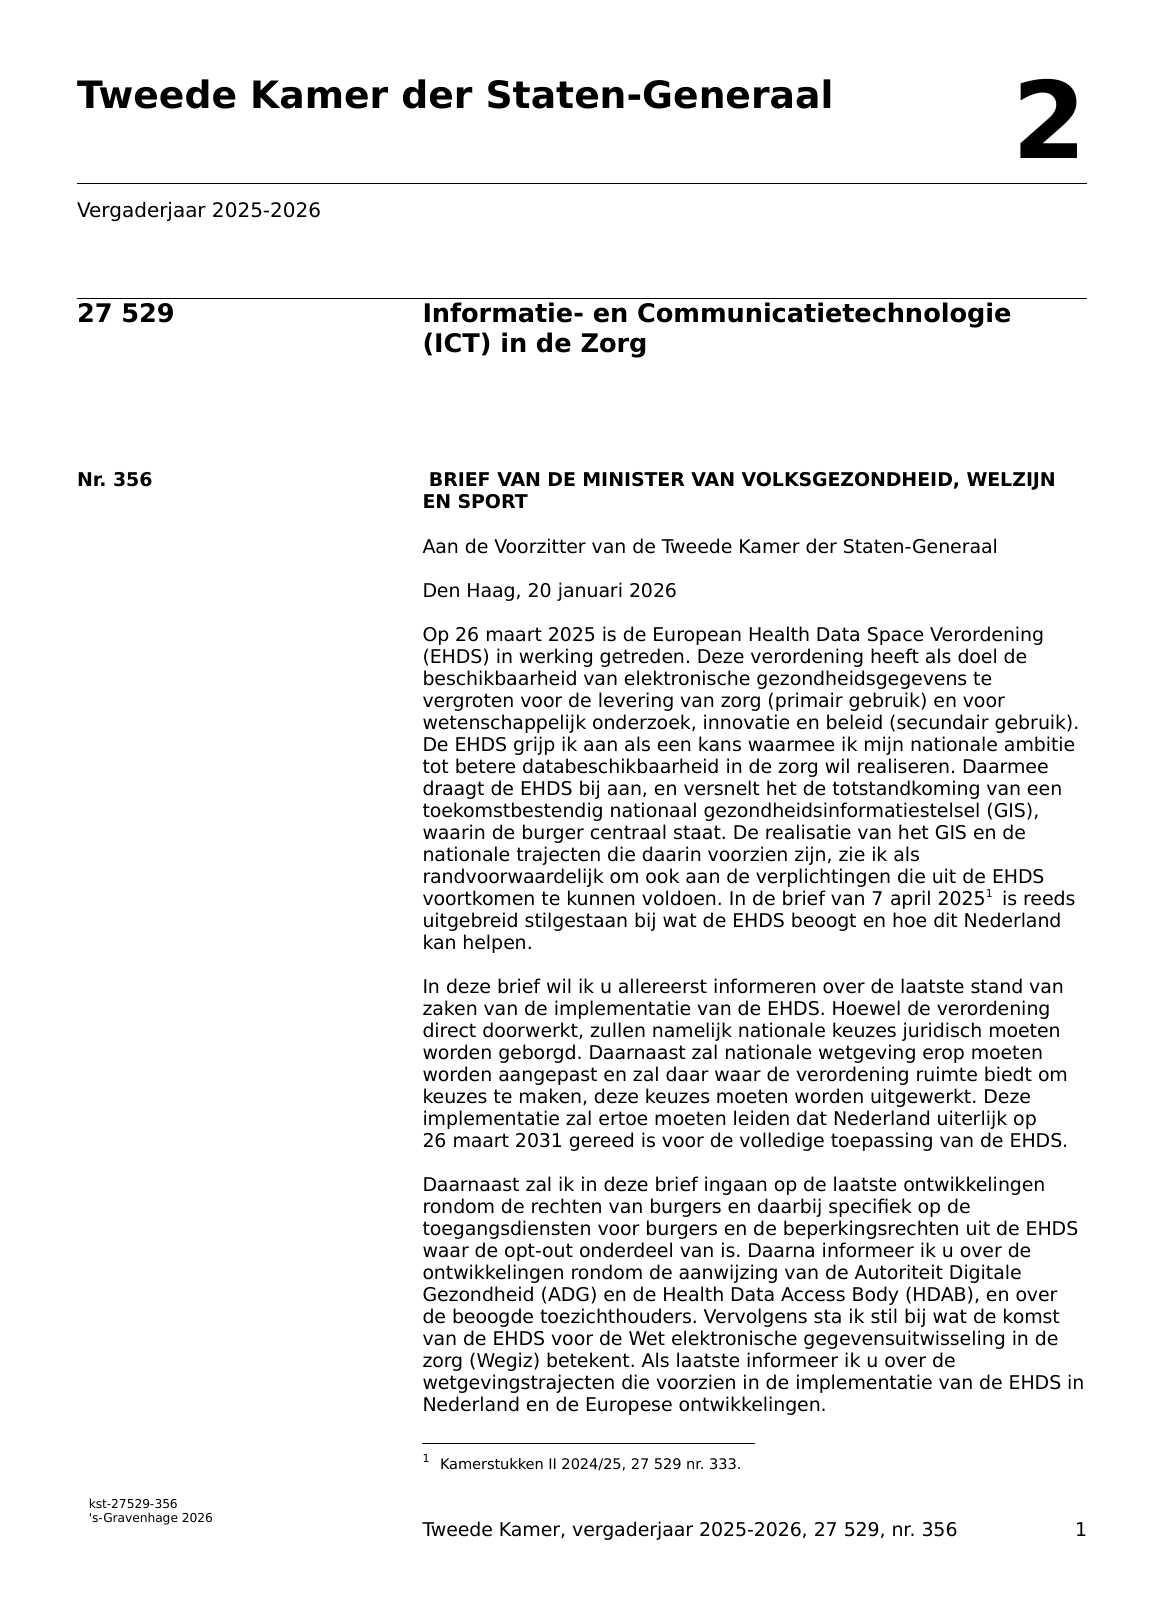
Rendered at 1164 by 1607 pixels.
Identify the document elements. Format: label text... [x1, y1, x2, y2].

text Den Haag, 20 januari 2026 [422, 580, 1087, 602]
text Kamerstukken II 2024/25, 27 529 nr. 333. [422, 1452, 1087, 1474]
table_cell Vergaderjaar 2025-2026 [77, 184, 1087, 298]
text Op 26 maart 2025 is de European Health Data Space Verordening (EHDS) in werking getreden. Deze verordening heeft als doel de beschikbaarheid van elektronische gezondheidsgegevens te vergroten voor de levering van zorg (primair gebruik) en voor wetenschappelijk onderzoek, innovatie en beleid (secundair gebruik). De EHDS grijp ik aan als een kans waarmee ik mijn nationale ambitie tot betere databeschikbaarheid in de zorg wil realiseren. Daarmee draagt de EHDS bij aan, en versnelt het de totstandkoming van een toekomstbestendig nationaal gezondheidsinformatiestelsel (GIS), waarin de burger centraal staat. De realisatie van het GIS en de nationale trajecten die daarin voorzien zijn, zie ik als randvoorwaardelijk om ook aan de verplichtingen die uit de EHDS voortkomen te kunnen voldoen. In de brief van 7 april 2025 is reeds uitgebreid stilgestaan bij wat de EHDS beoogt en hoe dit Nederland kan helpen. [422, 624, 1087, 953]
subtitle Nr. 356 BRIEF VAN DE MINISTER VAN VOLKSGEZONDHEID, WELZIJN EN SPORT [77, 469, 1087, 513]
text kst-27529-356 [88, 1497, 323, 1511]
text 's-Gravenhage 2026 [88, 1511, 323, 1525]
text In deze brief wil ik u allereerst informeren over de laatste stand van zaken van de implementatie van de EHDS. Hoewel de verordening direct doorwerkt, zullen namelijk nationale keuzes juridisch moeten worden geborgd. Daarnaast zal nationale wetgeving erop moeten worden aangepast en zal daar waar de verordening ruimte biedt om keuzes te maken, deze keuzes moeten worden uitgewerkt. Deze implementatie zal ertoe moeten leiden dat Nederland uiterlijk op 26 maart 2031 gereed is voor de volledige toepassing van de EHDS. [422, 976, 1087, 1152]
subtitle 27 529 Informatie- en Communicatietechnologie (ICT) in de Zorg [77, 299, 1087, 358]
text Aan de Voorzitter van de Tweede Kamer der Staten-Generaal [422, 536, 1087, 557]
text Daarnaast zal ik in deze brief ingaan op de laatste ontwikkelingen rondom de rechten van burgers en daarbij specifiek op de toegangsdiensten voor burgers en de beperkingsrechten uit de EHDS waar de opt-out onderdeel van is. Daarna informeer ik u over de ontwikkelingen rondom de aanwijzing van de Autoriteit Digitale Gezondheid (ADG) en de Health Data Access Body (HDAB), en over de beoogde toezichthouders. Vervolgens sta ik stil bij wat de komst van de EHDS voor de Wet elektronische gegevensuitwisseling in de zorg (Wegiz) betekent. Als laatste informeer ik u over de wetgevingstrajecten die voorzien in de implementatie van de EHDS in Nederland en de Europese ontwikkelingen. [422, 1174, 1087, 1416]
table_header Tweede Kamer der Staten-Generaal [77, 59, 886, 183]
table_header 2 [886, 59, 1087, 183]
